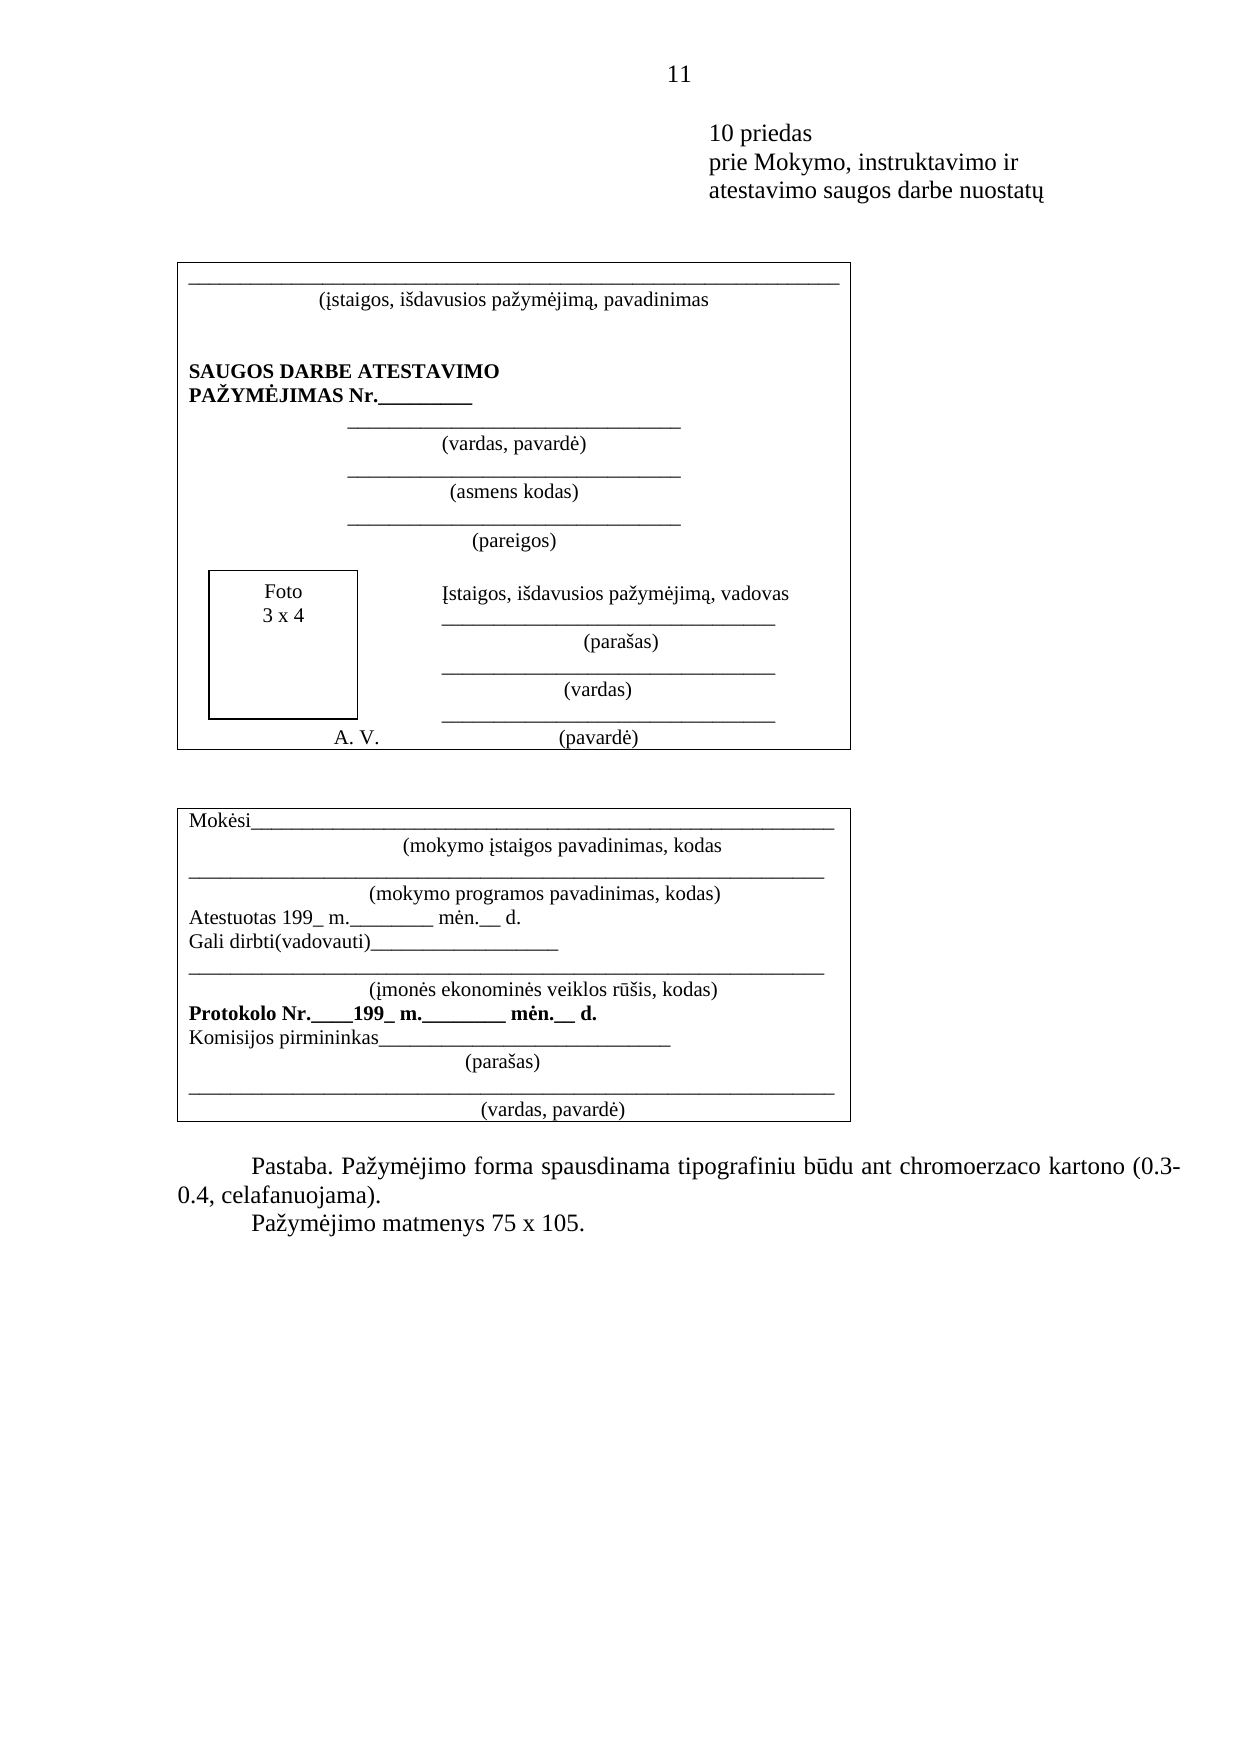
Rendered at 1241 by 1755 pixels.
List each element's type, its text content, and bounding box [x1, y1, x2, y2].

text Pažymėjimo matmenys 75 x 105. [177, 1208, 1181, 1237]
text prie Mokymo, instruktavimo ir [177, 147, 1181, 176]
text atestavimo saugos darbe nuostatų [177, 176, 1181, 204]
table_header Mokėsi (mokymo įstaigos pavadinimas, kodas _____________________________________________________________ (mokymo programos pavadinimas, kodas) Atestuotas 199_ m.________ mėn.__ d. Gali dirbti(vadovauti)__________________ _____________________________________________________________ (įmonės ekonominės veiklos rūšis, kodas) Protokolo Nr.____199_ m.________ mėn.__ d. Komisijos pirmininkas____________________________ (parašas) ______________________________________________________________ (vardas, pavardė) [178, 809, 850, 1121]
text Pastaba. Pažymėjimo forma spausdinama tipografiniu būdu ant chromoerzaco kartono (0.3-0.4, celafanuojama). [177, 1151, 1181, 1208]
table_header (įstaigos, išdavusios pažymėjimą, pavadinimas SAUGOS DARBE ATESTAVIMO PAŽYMĖJIMAS Nr._________ ________________________________ (vardas, pavardė) ________________________________ (asmens kodas) ________________________________ (pareigos) Įstaigos, išdavusios pažymėjimą, vadovas ________________________________ (parašas) ________________________________ (vardas) ________________________________ A. V. (pavardė) [178, 263, 850, 749]
text 10 priedas [177, 118, 1181, 147]
